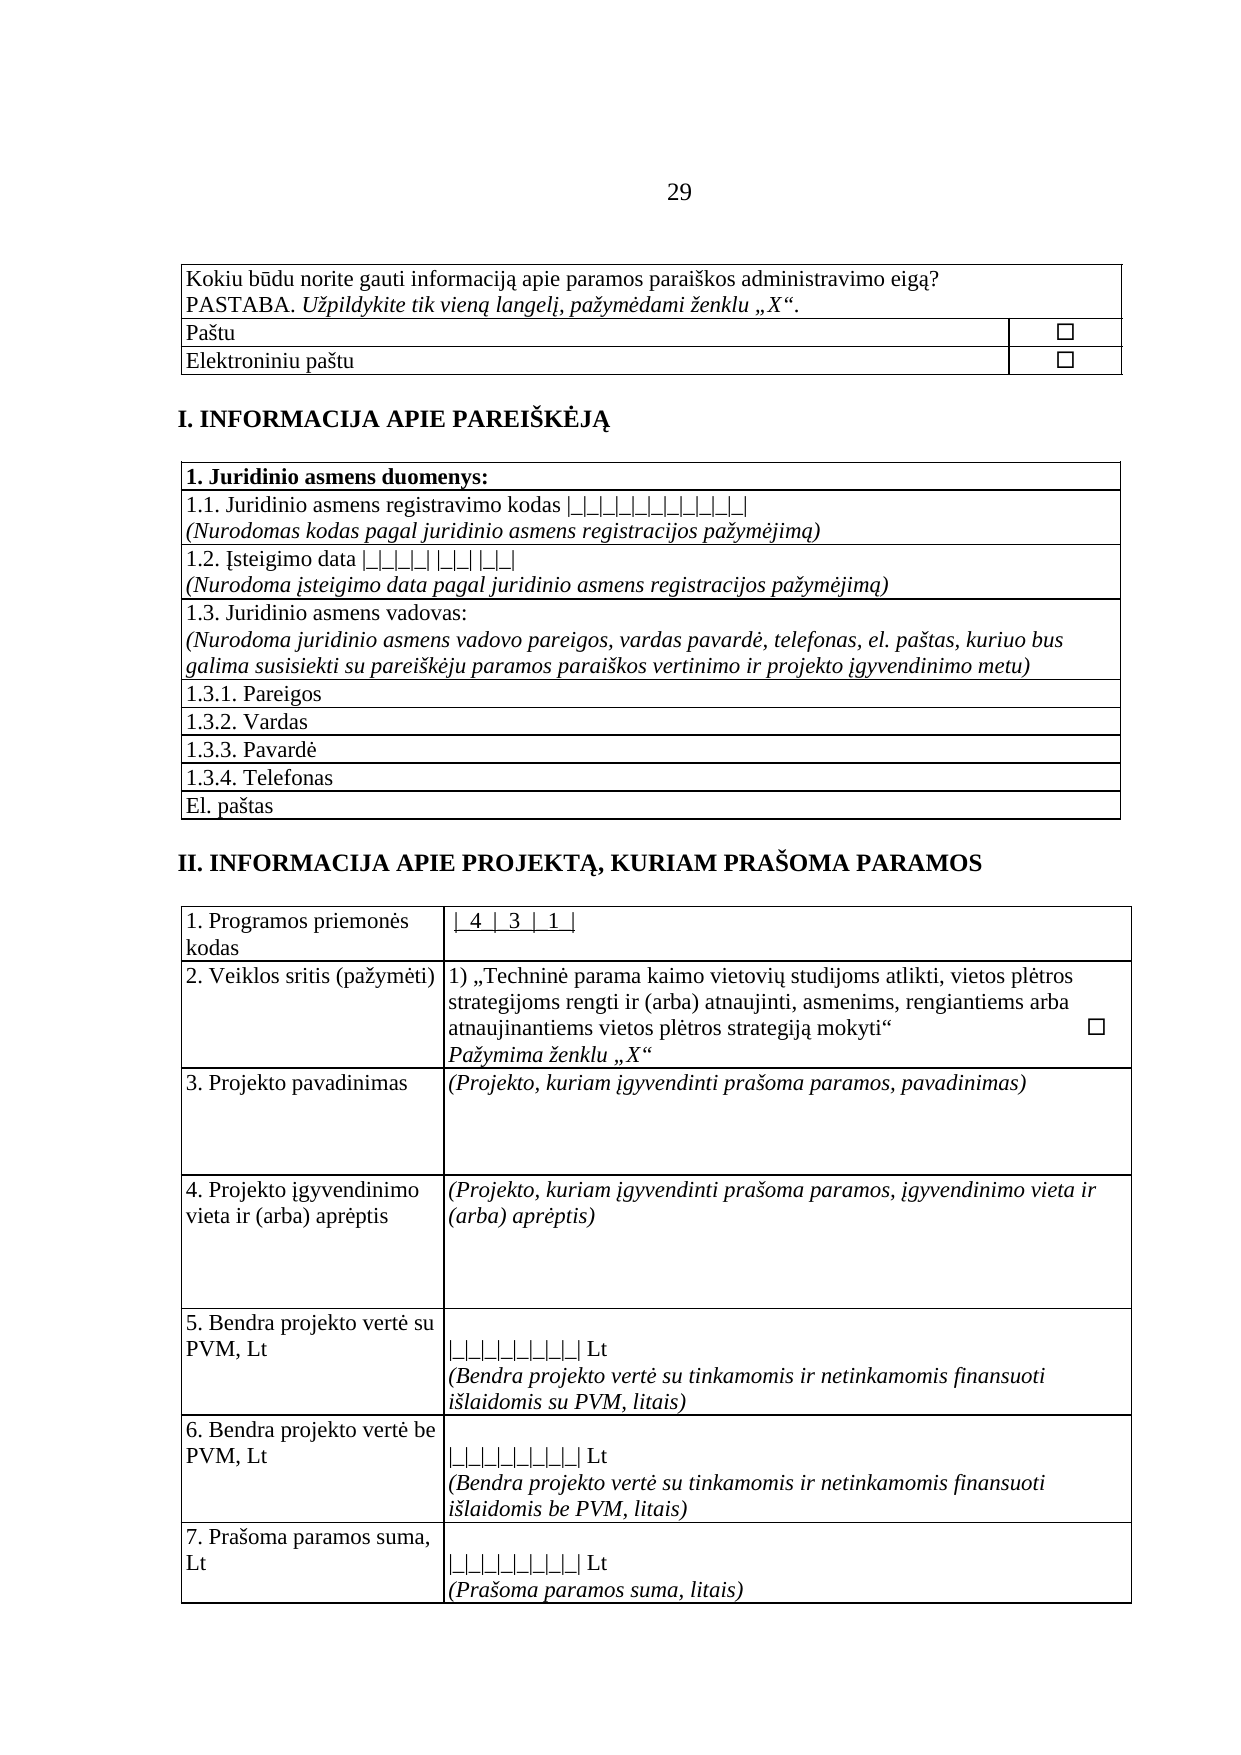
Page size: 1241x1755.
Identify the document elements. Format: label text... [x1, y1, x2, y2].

table_cell 7. Prašoma paramos suma, Lt [182, 1523, 443, 1602]
table_cell [] [1117, 319, 1121, 346]
table_cell Paštu [182, 319, 186, 346]
table_cell 2. Veiklos sritis (pažymėti) [182, 962, 443, 1067]
text II. INFORMACIJA APIE PROJEKTĄ, KURIAM PRAŠOMA PARAMOS [177, 848, 1181, 877]
table_cell (Projekto, kuriam įgyvendinti prašoma paramos, pavadinimas) [445, 1069, 1131, 1174]
table_header |_4_|_3_|_1_| [445, 907, 1131, 960]
table_cell [] [1117, 347, 1121, 373]
table_cell (Projekto, kuriam įgyvendinti prašoma paramos, įgyvendinimo vieta ir (arba) aprėptis) [445, 1176, 1131, 1307]
text I. INFORMACIJA APIE PAREIŠKĖJĄ [177, 404, 1181, 433]
table_cell 6. Bendra projekto vertė be PVM, Lt [182, 1416, 443, 1521]
table_cell 5. Bendra projekto vertė su PVM, Lt [182, 1309, 443, 1414]
